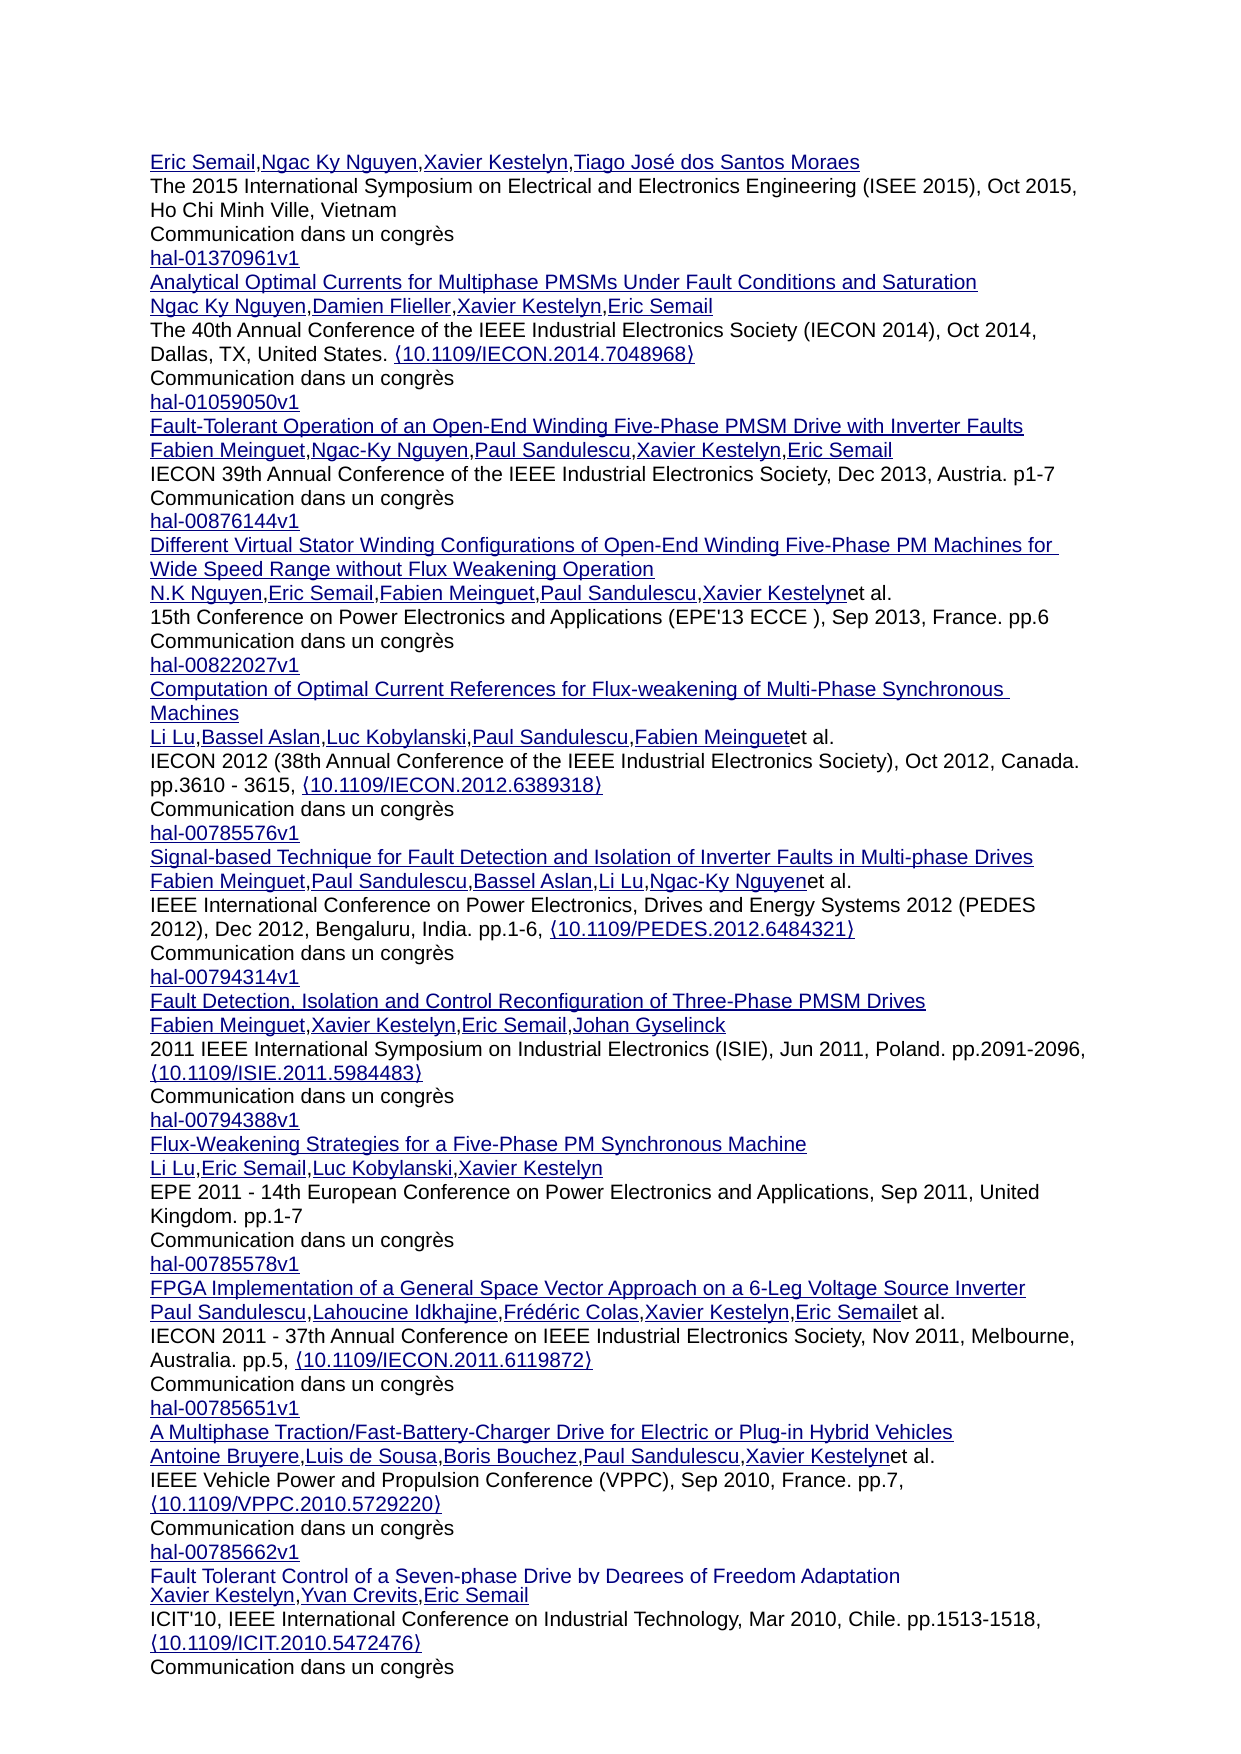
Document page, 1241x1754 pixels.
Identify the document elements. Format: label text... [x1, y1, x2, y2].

table_cell Analytical Optimal Currents for Multiphase PMSMs Under Fault Conditions and Saturation Ngac Ky Nguyen,Damien Flieller,Xavier Kestelyn,Eric Semail The 40th Annual Conference of the IEEE Industrial Electronics Society (IECON 2014), Oct 2014, Dallas, TX, United States. ⟨10.1109/IECON.2014.7048968⟩ Communication dans un congrès hal-01059050v1 [150, 270, 1090, 413]
table_cell FPGA Implementation of a General Space Vector Approach on a 6-Leg Voltage Source Inverter Paul Sandulescu,Lahoucine Idkhajine,Frédéric Colas,Xavier Kestelyn,Eric Semailet al. IECON 2011 - 37th Annual Conference on IEEE Industrial Electronics Society, Nov 2011, Melbourne, Australia. pp.5, ⟨10.1109/IECON.2011.6119872⟩ Communication dans un congrès hal-00785651v1 [150, 1276, 1090, 1420]
table_cell Fault Detection, Isolation and Control Reconfiguration of Three-Phase PMSM Drives Fabien Meinguet,Xavier Kestelyn,Eric Semail,Johan Gyselinck 2011 IEEE International Symposium on Industrial Electronics (ISIE), Jun 2011, Poland. pp.2091-2096, ⟨10.1109/ISIE.2011.5984483⟩ Communication dans un congrès hal-00794388v1 [150, 989, 1090, 1132]
table_cell A Multiphase Traction/Fast-Battery-Charger Drive for Electric or Plug-in Hybrid Vehicles Antoine Bruyere,Luis de Sousa,Boris Bouchez,Paul Sandulescu,Xavier Kestelynet al. IEEE Vehicle Power and Propulsion Conference (VPPC), Sep 2010, France. pp.7, ⟨10.1109/VPPC.2010.5729220⟩ Communication dans un congrès hal-00785662v1 [150, 1420, 1090, 1563]
table_cell Fault Tolerant Control of a Seven-phase Drive by Degrees of Freedom Adaptation Xavier Kestelyn,Yvan Crevits,Eric Semail ICIT'10, IEEE International Conference on Industrial Technology, Mar 2010, Chile. pp.1513-1518, ⟨10.1109/ICIT.2010.5472476⟩ Communication dans un congrès [150, 1564, 1090, 1679]
table_cell Flux-Weakening Strategies for a Five-Phase PM Synchronous Machine Li Lu,Eric Semail,Luc Kobylanski,Xavier Kestelyn EPE 2011 - 14th European Conference on Power Electronics and Applications, Sep 2011, United Kingdom. pp.1-7 Communication dans un congrès hal-00785578v1 [150, 1132, 1090, 1276]
table_cell Fault-Tolerant Operation of an Open-End Winding Five-Phase PMSM Drive with Inverter Faults Fabien Meinguet,Ngac-Ky Nguyen,Paul Sandulescu,Xavier Kestelyn,Eric Semail IECON 39th Annual Conference of the IEEE Industrial Electronics Society, Dec 2013, Austria. p1-7 Communication dans un congrès hal-00876144v1 [150, 414, 1090, 533]
table_cell Computation of Optimal Current References for Flux-weakening of Multi-Phase Synchronous Machines Li Lu,Bassel Aslan,Luc Kobylanski,Paul Sandulescu,Fabien Meinguetet al. IECON 2012 (38th Annual Conference of the IEEE Industrial Electronics Society), Oct 2012, Canada. pp.3610 - 3615, ⟨10.1109/IECON.2012.6389318⟩ Communication dans un congrès hal-00785576v1 [150, 677, 1090, 845]
table_cell Signal-based Technique for Fault Detection and Isolation of Inverter Faults in Multi-phase Drives Fabien Meinguet,Paul Sandulescu,Bassel Aslan,Li Lu,Ngac-Ky Nguyenet al. IEEE International Conference on Power Electronics, Drives and Energy Systems 2012 (PEDES 2012), Dec 2012, Bengaluru, India. pp.1-6, ⟨10.1109/PEDES.2012.6484321⟩ Communication dans un congrès hal-00794314v1 [150, 845, 1090, 988]
table_cell Eric Semail,Ngac Ky Nguyen,Xavier Kestelyn,Tiago José dos Santos Moraes The 2015 International Symposium on Electrical and Electronics Engineering (ISEE 2015), Oct 2015, Ho Chi Minh Ville, Vietnam Communication dans un congrès hal-01370961v1 [150, 150, 1090, 270]
table_cell Different Virtual Stator Winding Configurations of Open-End Winding Five-Phase PM Machines for Wide Speed Range without Flux Weakening Operation N.K Nguyen,Eric Semail,Fabien Meinguet,Paul Sandulescu,Xavier Kestelynet al. 15th Conference on Power Electronics and Applications (EPE'13 ECCE ), Sep 2013, France. pp.6 Communication dans un congrès hal-00822027v1 [150, 533, 1090, 677]
